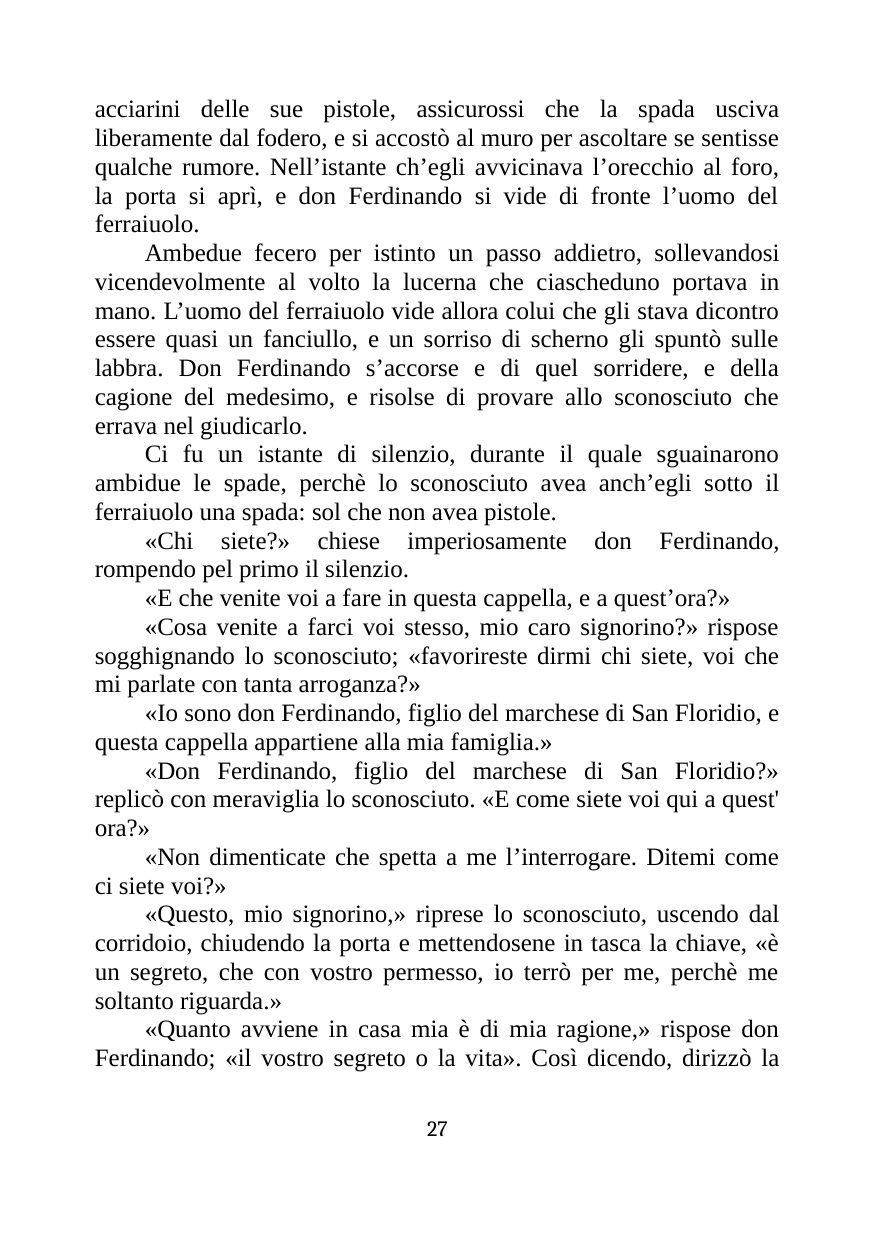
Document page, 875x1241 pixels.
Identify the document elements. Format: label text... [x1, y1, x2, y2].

text «Non dimenticate che spetta a me l’interrogare. Ditemi come ci siete voi?» [94, 842, 779, 899]
text Ci fu un istante di silenzio, durante il quale sguainarono ambidue le spade, perchè lo sconosciuto avea anch’egli sotto il ferraiuolo una spada: sol che non avea pistole. [94, 439, 779, 526]
text «Quanto avviene in casa mia è di mia ragione,» rispose don Ferdinando; «il vostro segreto o la vita». Così dicendo, dirizzò la [94, 1014, 779, 1072]
text Ambedue fecero per istinto un passo addietro, sollevandosi vicendevolmente al volto la lucerna che ciascheduno portava in mano. L’uomo del ferraiuolo vide allora colui che gli stava dicontro essere quasi un fanciullo, e un sorriso di scherno gli spuntò sulle labbra. Don Ferdinando s’accorse e di quel sorridere, e della cagione del medesimo, e risolse di provare allo sconosciuto che errava nel giudicarlo. [94, 238, 779, 439]
text «Don Ferdinando, figlio del marchese di San Floridio?» replicò con meraviglia lo sconosciuto. «E come siete voi qui a quest' ora?» [94, 756, 779, 842]
text «Questo, mio signorino,» riprese lo sconosciuto, uscendo dal corridoio, chiudendo la porta e mettendosene in tasca la chiave, «è un segreto, che con vostro permesso, io terrò per me, perchè me soltanto riguarda.» [94, 899, 779, 1014]
text «Cosa venite a farci voi stesso, mio caro signorino?» rispose sogghignando lo sconosciuto; «favorireste dirmi chi siete, voi che mi parlate con tanta arroganza?» [94, 612, 779, 698]
text acciarini delle sue pistole, assicurossi che la spada usciva liberamente dal fodero, e si accostò al muro per ascoltare se sentisse qualche rumore. Nell’istante ch’egli avvicinava l’orecchio al foro, la porta si aprì, e don Ferdinando si vide di fronte l’uomo del ferraiuolo. [94, 94, 779, 238]
text «Chi siete?» chiese imperiosamente don Ferdinando, rompendo pel primo il silenzio. [94, 526, 779, 583]
text «Io sono don Ferdinando, figlio del marchese di San Floridio, e questa cappella appartiene alla mia famiglia.» [94, 698, 779, 756]
text «E che venite voi a fare in questa cappella, e a quest’ora?» [94, 583, 779, 612]
